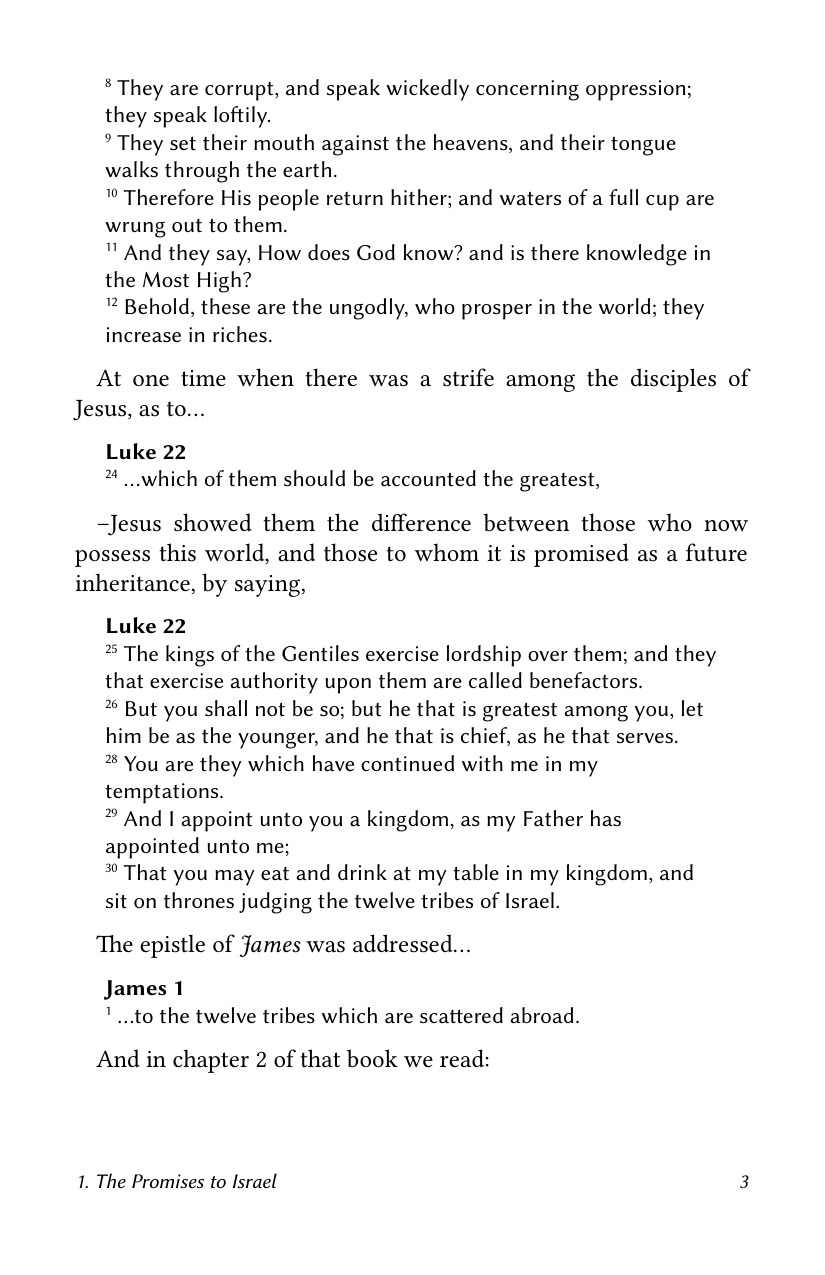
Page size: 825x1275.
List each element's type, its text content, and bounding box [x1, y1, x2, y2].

text The epistle of James was addressed... [75, 930, 750, 958]
text –Jesus showed them the difference between those who now possess this world, and those to whom it is promised as a future inheritance, by saying, [75, 509, 750, 597]
text And in chapter 2 of that book we read: [75, 1045, 750, 1073]
text James 1 [105, 975, 750, 1001]
text 9 They set their mouth against the heavens, and their tongue walks through the earth. [105, 130, 720, 183]
text 29 And I appoint unto you a kingdom, as my Father has appointed unto me; [105, 805, 720, 859]
text Luke 22 [105, 439, 750, 465]
text 1 ...to the twelve tribes which are scattered abroad. [105, 1002, 720, 1029]
text 10 Therefore His people return hither; and waters of a full cup are wrung out to them. [105, 184, 720, 238]
text At one time when there was a strife among the disciples of Jesus, as to… [75, 364, 750, 422]
text 25 The kings of the Gentiles exercise lordship over them; and they that exercise authority upon them are called benefactors. [105, 641, 720, 694]
text 24 ...which of them should be accounted the greatest, [105, 466, 720, 492]
text 28 You are they which have continued with me in my temptations. [105, 751, 720, 804]
text 30 That you may eat and drink at my table in my kingdom, and sit on thrones judging the twelve tribes of Israel. [105, 860, 720, 914]
text 11 And they say, How does God know? and is there knowledge in the Most High? [105, 239, 720, 293]
text Luke 22 [105, 613, 750, 639]
text 8 They are corrupt, and speak wickedly concerning oppression; they speak loftily. [105, 75, 720, 128]
text 12 Behold, these are the ungodly, who prosper in the world; they increase in riches. [105, 294, 720, 348]
text 26 But you shall not be so; but he that is greatest among you, let him be as the younger, and he that is chief, as he that serves. [105, 696, 720, 749]
